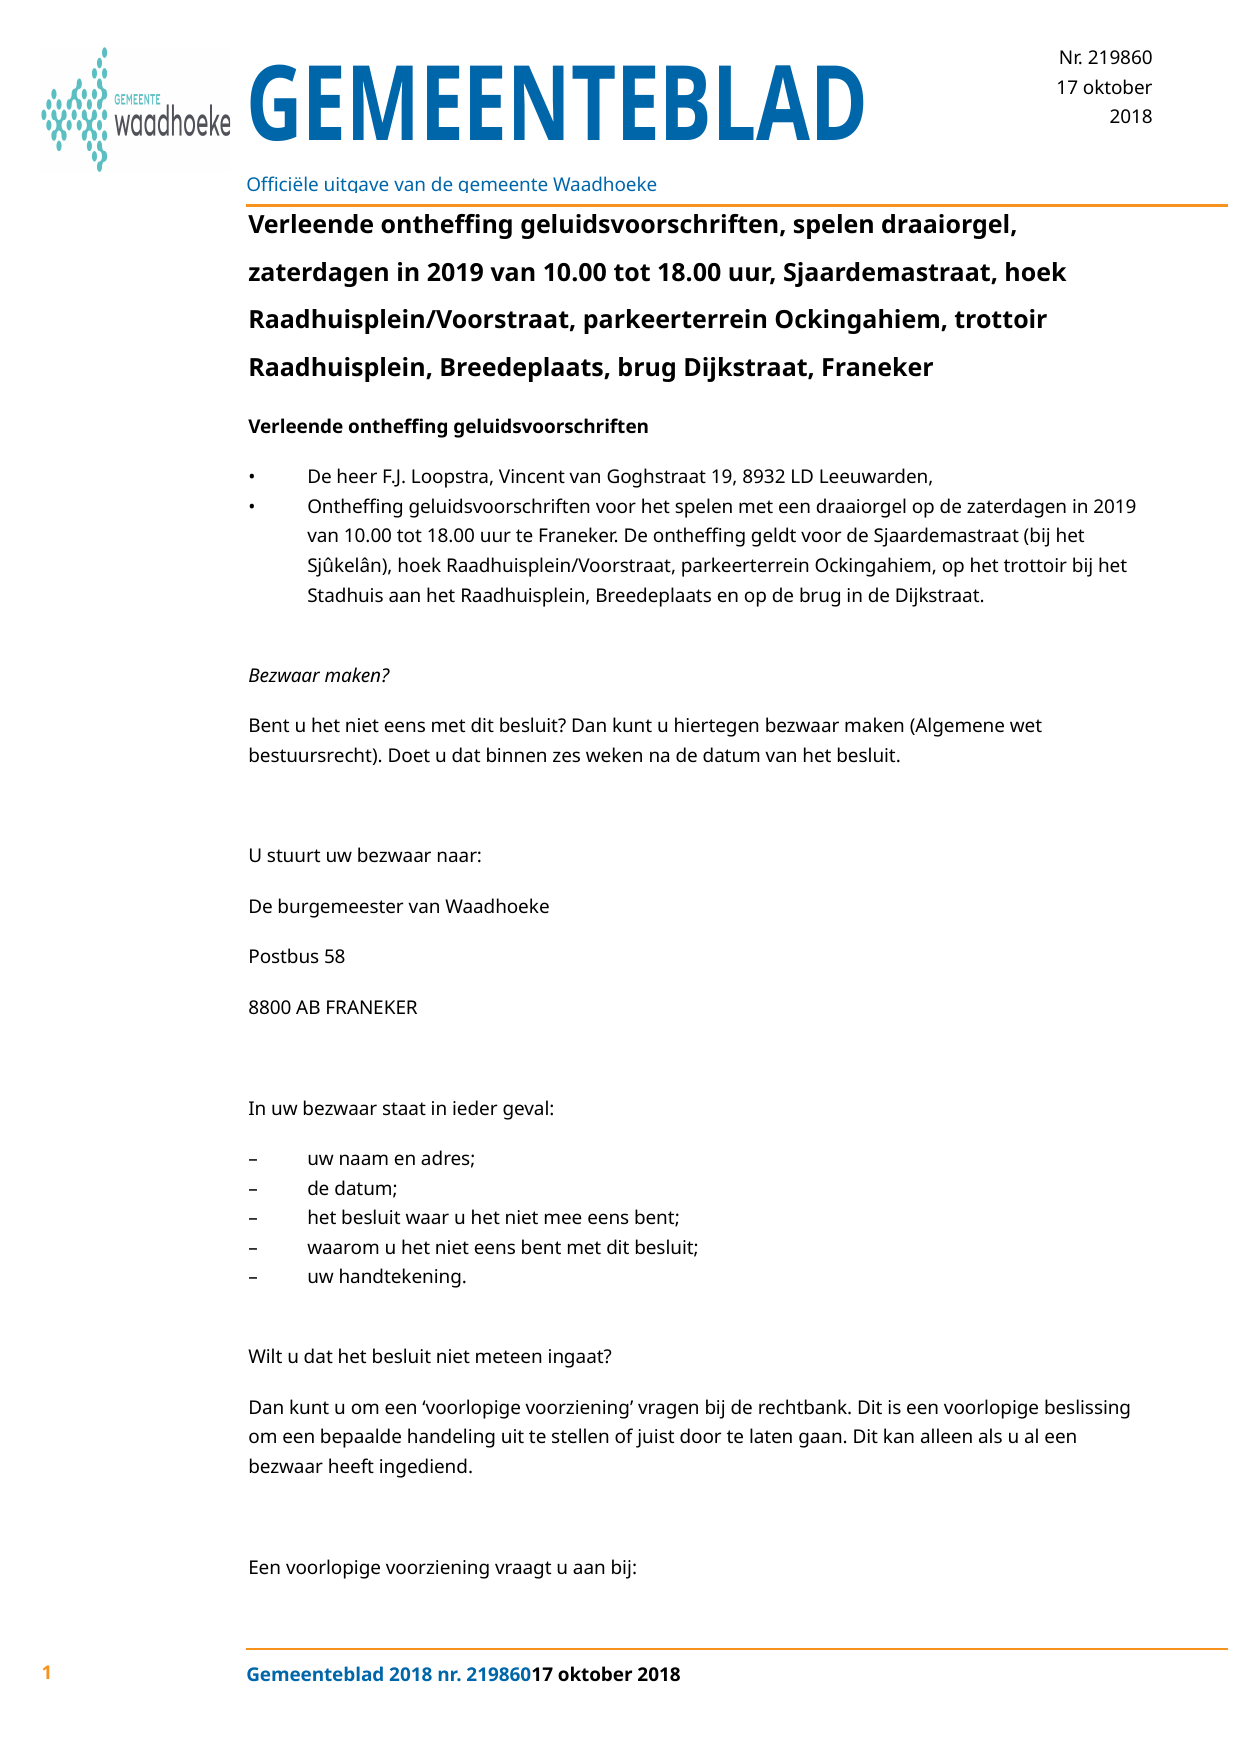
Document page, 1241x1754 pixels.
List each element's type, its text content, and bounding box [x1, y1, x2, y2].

text Een voorlopige voorziening vraagt u aan bij: [248, 1554, 1152, 1580]
picture [41, 47, 231, 172]
list uw naam en adres; [248, 1145, 1152, 1171]
text De burgemeester van Waadhoeke [248, 893, 1152, 919]
list waarom u het niet eens bent met dit besluit; [248, 1234, 1152, 1260]
text U stuurt uw bezwaar naar: [248, 843, 1152, 868]
text 8800 AB FRANEKER [248, 994, 1152, 1020]
text Verleende ontheffing geluidsvoorschriften [248, 413, 1152, 439]
text Bezwaar maken? [248, 662, 1152, 688]
text Wilt u dat het besluit niet meteen ingaat? [248, 1343, 1152, 1369]
text Dan kunt u om een ‘voorlopige voorziening’ vragen bij de rechtbank. Dit is een voorlopige beslissing om een bepaalde handeling uit te stellen of juist door te laten gaan. Dit kan alleen als u al een bezwaar heeft ingediend. [248, 1394, 1152, 1479]
list uw handtekening. [248, 1263, 1152, 1289]
list de datum; [248, 1175, 1152, 1201]
list De heer F.J. Loopstra, Vincent van Goghstraat 19, 8932 LD Leeuwarden, [248, 463, 1152, 489]
text Verleende ontheffing geluidsvoorschriften, spelen draaiorgel, zaterdagen in 2019 van 10.00 tot 18.00 uur, Sjaardemastraat, hoek Raadhuisplein/Voorstraat, parkeerterrein Ockingahiem, trottoir Raadhuisplein, Breedeplaats, brug Dijkstraat, Franeker [248, 207, 1152, 384]
text In uw bezwaar staat in ieder geval: [248, 1095, 1152, 1121]
list Ontheffing geluidsvoorschriften voor het spelen met een draaiorgel op de zaterdagen in 2019 van 10.00 tot 18.00 uur te Franeker. De ontheffing geldt voor de Sjaardemastraat (bij het Sjûkelân), hoek Raadhuisplein/Voorstraat, parkeerterrein Ockingahiem, op het trottoir bij het Stadhuis aan het Raadhuisplein, Breedeplaats en op de brug in de Dijkstraat. [248, 493, 1152, 608]
text Bent u het niet eens met dit besluit? Dan kunt u hiertegen bezwaar maken (Algemene wet bestuursrecht). Doet u dat binnen zes weken na de datum van het besluit. [248, 712, 1152, 768]
list het besluit waar u het niet mee eens bent; [248, 1204, 1152, 1230]
text Postbus 58 [248, 943, 1152, 969]
